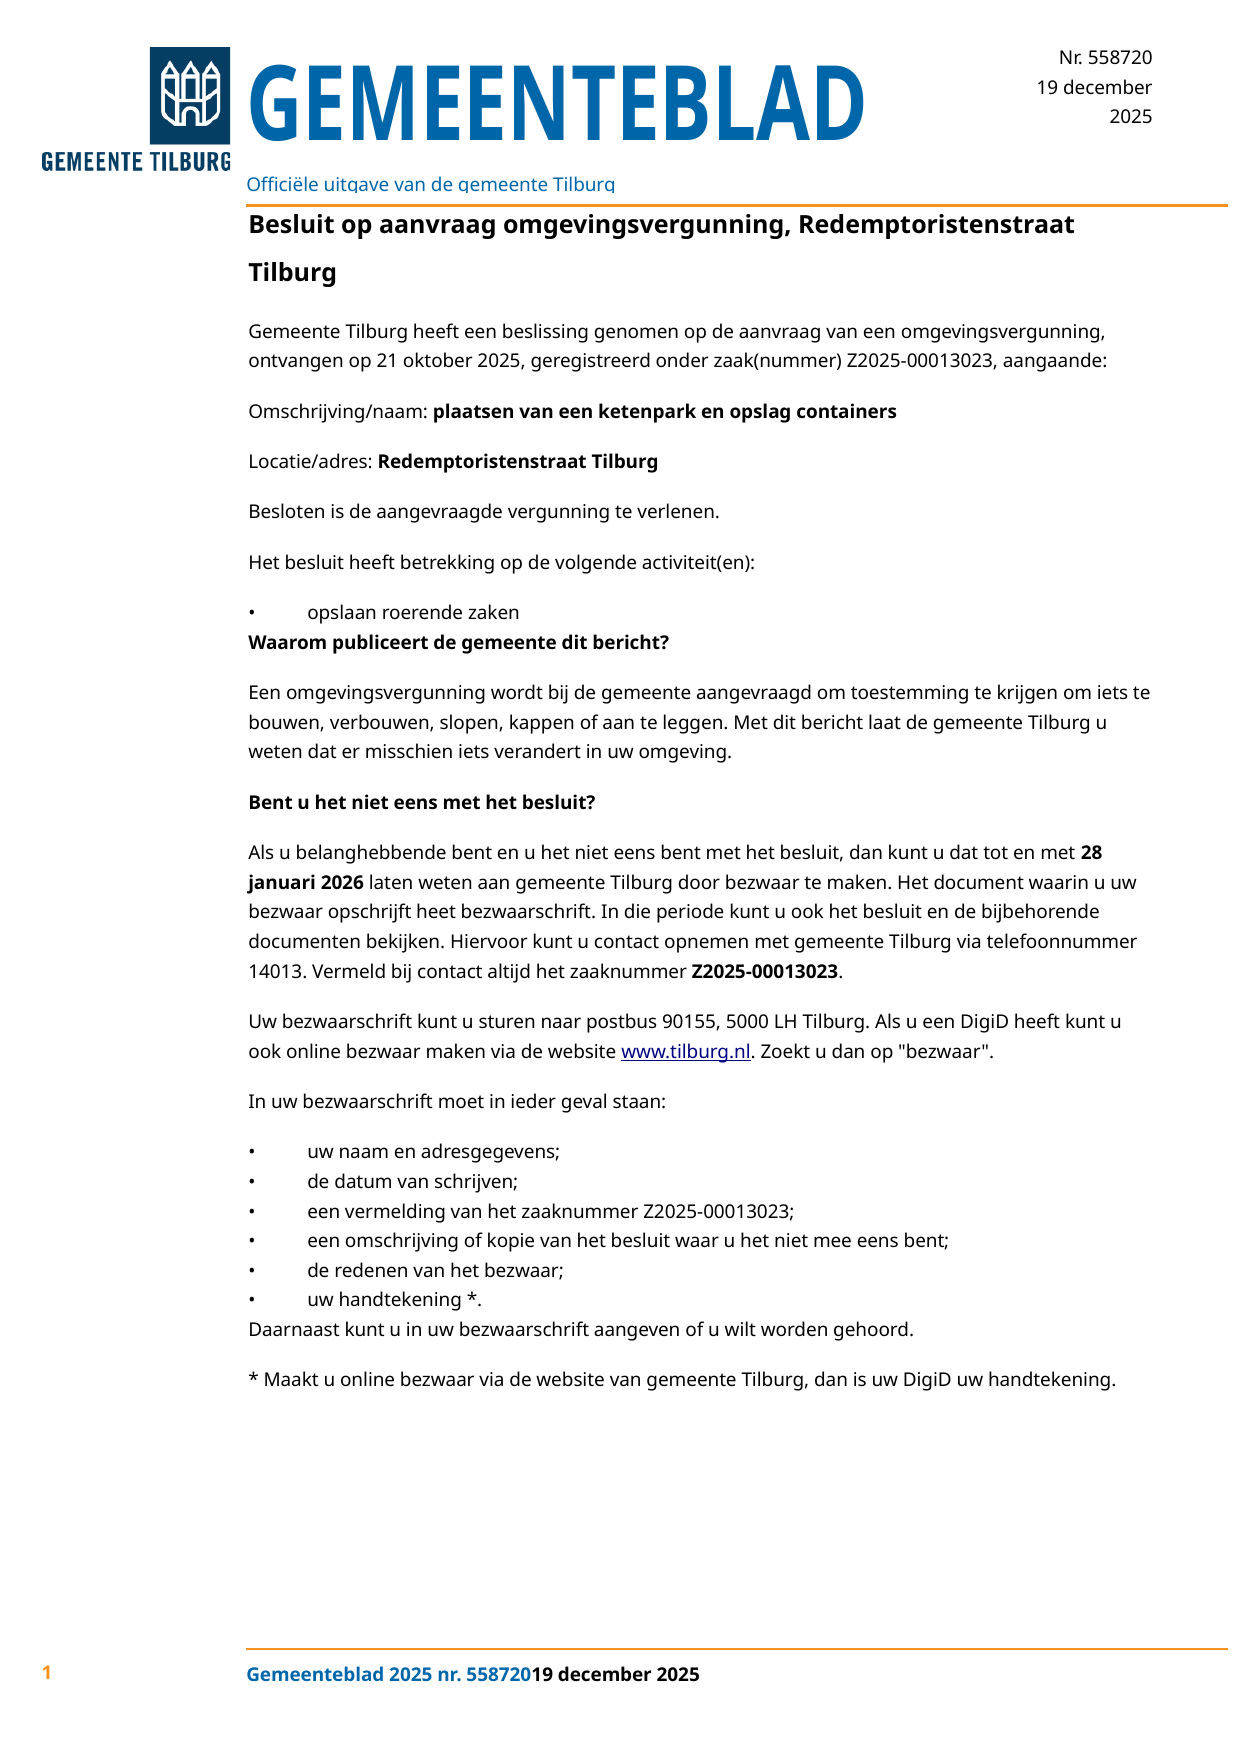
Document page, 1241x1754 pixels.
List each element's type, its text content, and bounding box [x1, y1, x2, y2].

list een omschrijving of kopie van het besluit waar u het niet mee eens bent; [248, 1227, 1152, 1253]
text Als u belanghebbende bent en u het niet eens bent met het besluit, dan kunt u dat tot en met 28 januari 2026 laten weten aan gemeente Tilburg door bezwaar te maken. Het document waarin u uw bezwaar opschrijft heet bezwaarschrift. In die periode kunt u ook het besluit en de bijbehorende documenten bekijken. Hiervoor kunt u contact opnemen met gemeente Tilburg via telefoonnummer 14013. Vermeld bij contact altijd het zaaknummer Z2025-00013023. [248, 839, 1152, 984]
list uw naam en adresgegevens; [248, 1139, 1152, 1164]
text * Maakt u online bezwaar via de website van gemeente Tilburg, dan is uw DigiD uw handtekening. [248, 1367, 1152, 1392]
text Locatie/adres: Redemptoristenstraat Tilburg [248, 448, 1152, 474]
list de datum van schrijven; [248, 1168, 1152, 1194]
text Uw bezwaarschrift kunt u sturen naar postbus 90155, 5000 LH Tilburg. Als u een DigiD heeft kunt u ook online bezwaar maken via de website www.tilburg.nl. Zoekt u dan op "bezwaar". [248, 1008, 1152, 1064]
text Het besluit heeft betrekking op de volgende activiteit(en): [248, 549, 1152, 575]
text Bent u het niet eens met het besluit? [248, 789, 1152, 815]
text Omschrijving/naam: plaatsen van een ketenpark en opslag containers [248, 398, 1152, 424]
text Een omgevingsvergunning wordt bij de gemeente aangevraagd om toestemming te krijgen om iets te bouwen, verbouwen, slopen, kappen of aan te leggen. Met dit bericht laat de gemeente Tilburg u weten dat er misschien iets verandert in uw omgeving. [248, 679, 1152, 764]
picture [41, 47, 231, 172]
text Besloten is de aangevraagde vergunning te verlenen. [248, 499, 1152, 524]
list de redenen van het bezwaar; [248, 1257, 1152, 1283]
list opslaan roerende zaken [248, 599, 1152, 625]
list uw handtekening *. [248, 1287, 1152, 1312]
text Waarom publiceert de gemeente dit bericht? [248, 629, 1152, 655]
text In uw bezwaarschrift moet in ieder geval staan: [248, 1088, 1152, 1114]
text Besluit op aanvraag omgevingsvergunning, Redemptoristenstraat Tilburg [248, 207, 1152, 288]
list een vermelding van het zaaknummer Z2025-00013023; [248, 1198, 1152, 1224]
text Daarnaast kunt u in uw bezwaarschrift aangeven of u wilt worden gehoord. [248, 1316, 1152, 1342]
text Gemeente Tilburg heeft een beslissing genomen op de aanvraag van een omgevingsvergunning, ontvangen op 21 oktober 2025, geregistreerd onder zaak(nummer) Z2025-00013023, aangaande: [248, 318, 1152, 373]
